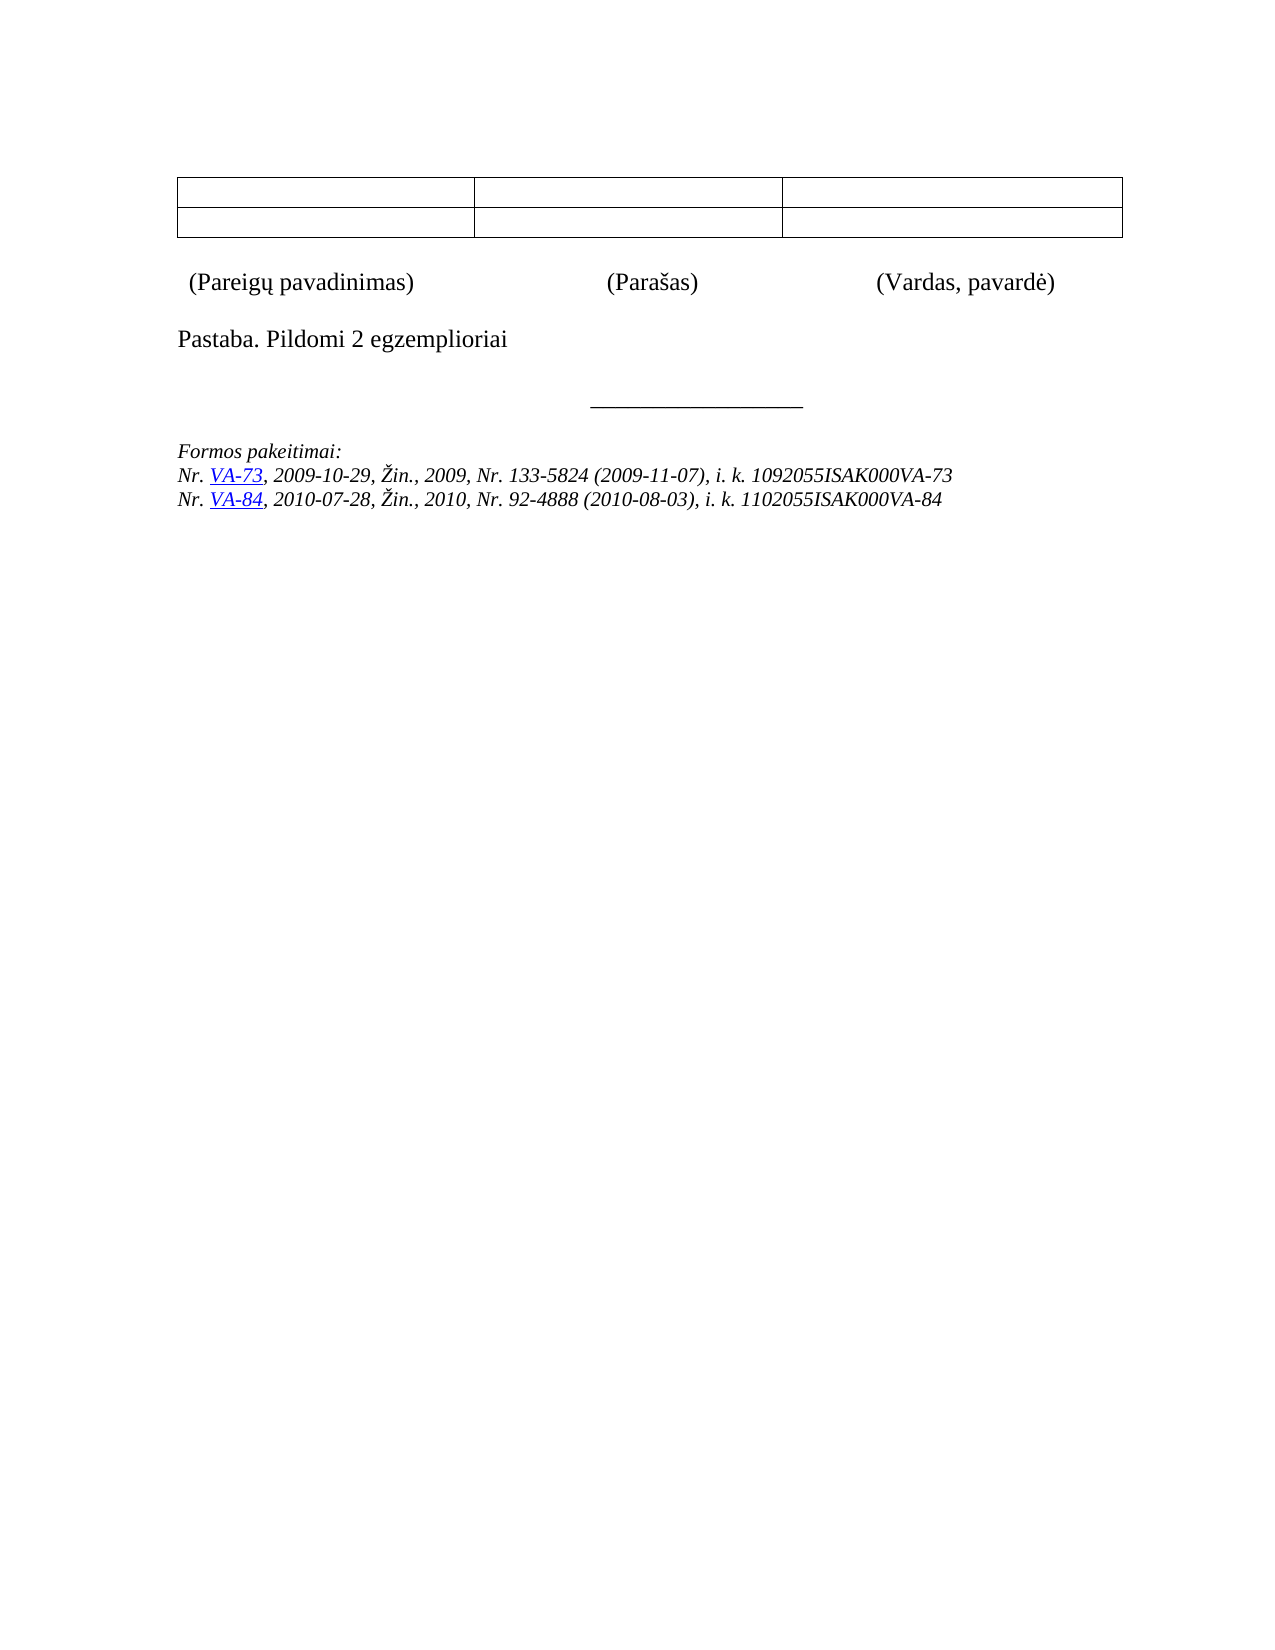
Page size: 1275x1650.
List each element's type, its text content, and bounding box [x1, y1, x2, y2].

table_cell [783, 178, 1122, 207]
table_cell [783, 208, 1122, 237]
table_header (Pareigų pavadinimas) [177, 267, 496, 295]
text Pastaba. Pildomi 2 egzemplioriai [177, 324, 1216, 353]
table_header (Vardas, pavardė) [809, 267, 1122, 295]
text Nr. VA-73, 2009-10-29, Žin., 2009, Nr. 133-5824 (2009-11-07), i. k. 1092055ISAK000VA-73 [177, 463, 1216, 487]
table_cell [475, 208, 782, 237]
text Formos pakeitimai: [177, 439, 1216, 463]
text Nr. VA-84, 2010-07-28, Žin., 2010, Nr. 92-4888 (2010-08-03), i. k. 1102055ISAK000VA-84 [177, 487, 1216, 511]
text _________________ [177, 382, 1216, 410]
table_cell [178, 208, 474, 237]
table_cell [178, 178, 474, 207]
table_cell [475, 178, 782, 207]
table_header (Parašas) [496, 267, 809, 295]
